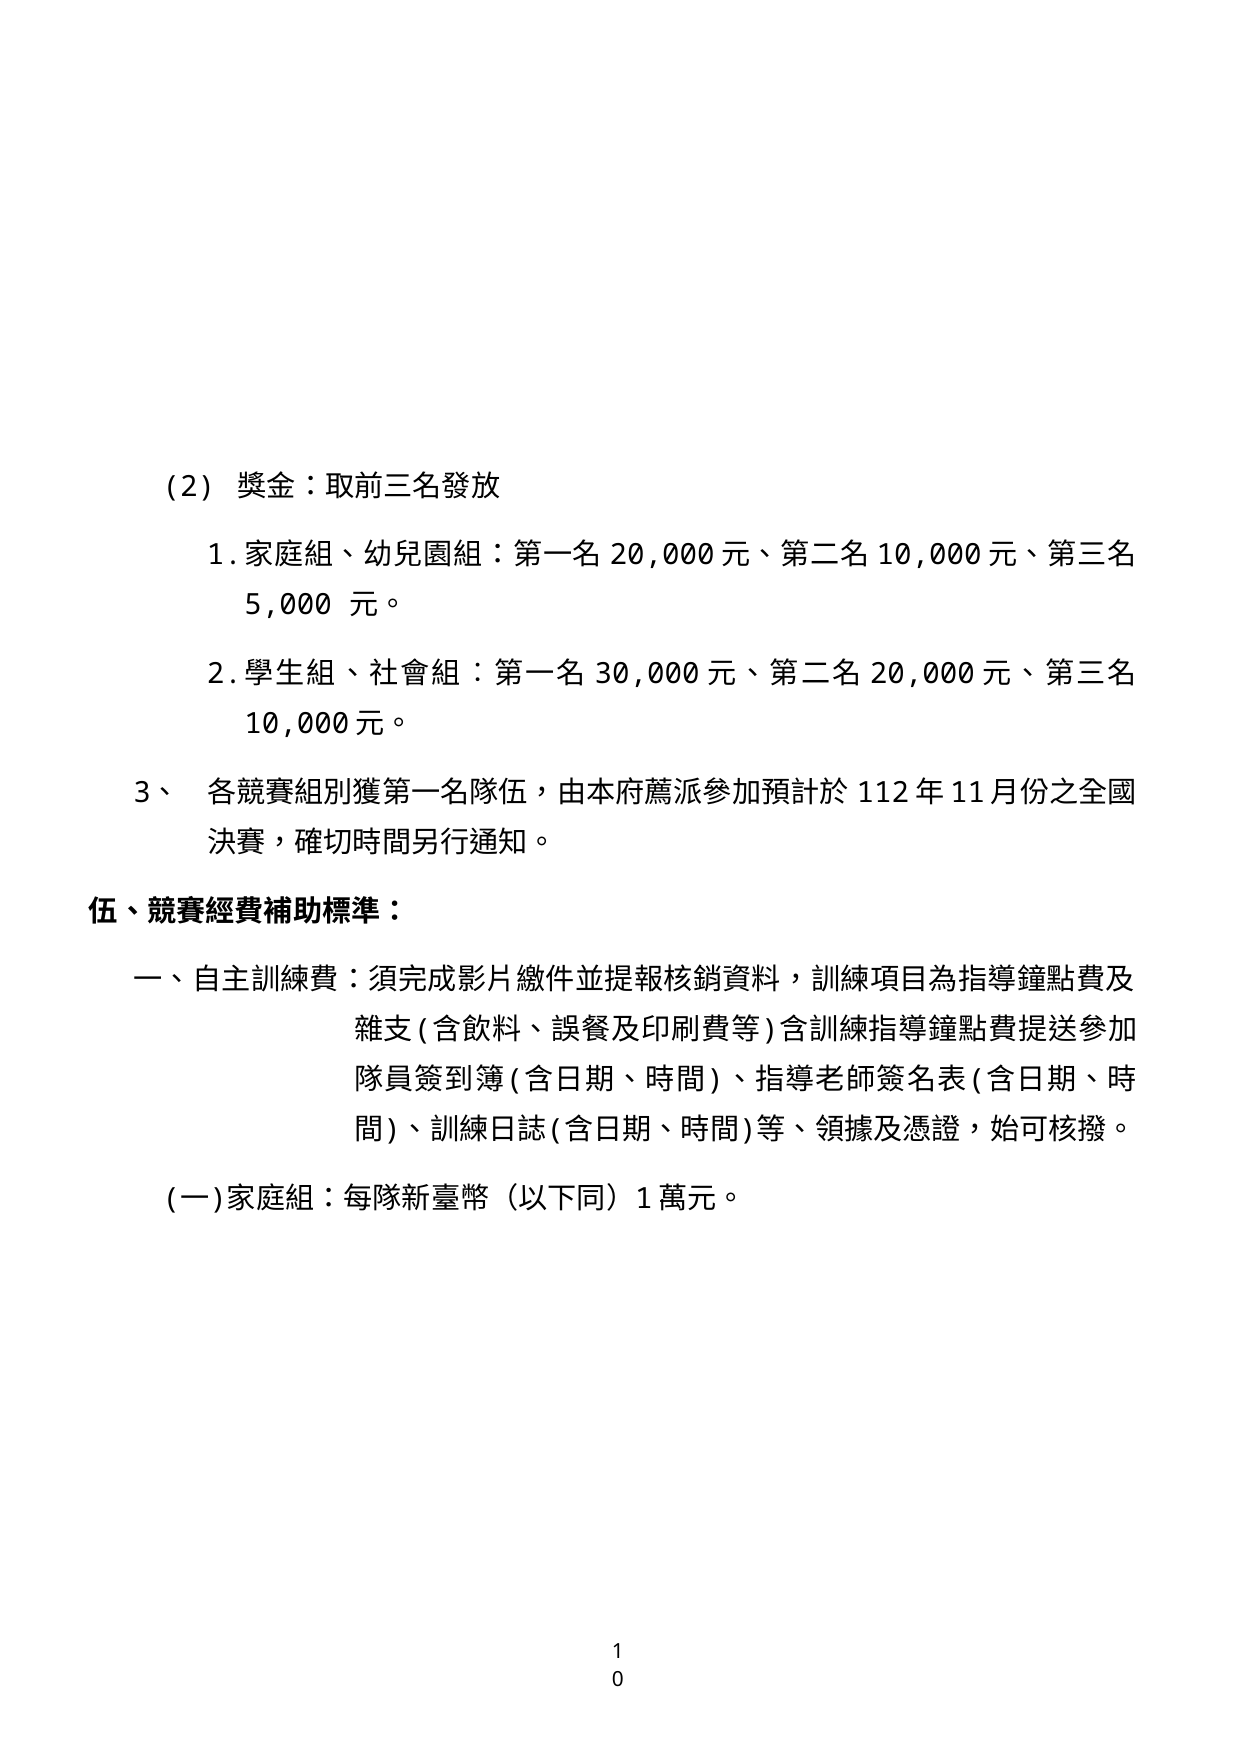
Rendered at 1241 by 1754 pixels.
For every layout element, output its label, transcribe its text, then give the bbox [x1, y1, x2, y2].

list 獎金：取前三名發放 [162, 456, 1137, 506]
list 家庭組、幼兒園組：第一名20,000元、第二名10,000元、第三名5,000 元。 [207, 525, 1137, 625]
text 一、自主訓練費：須完成影片繳件並提報核銷資料，訓練項目為指導鐘點費及雜支(含飲料、誤餐及印刷費等)含訓練指導鐘點費提送參加隊員簽到簿(含日期、時間)、指導老師簽名表(含日期、時間)、訓練日誌(含日期、時間)等、領據及憑證，始可核撥。 [133, 950, 1137, 1150]
text 伍、競賽經費補助標準： [89, 881, 1137, 931]
text (一)家庭組：每隊新臺幣（以下同）1萬元。 [89, 1168, 1137, 1218]
list 學生組、社會組︰第一名30,000元、第二名20,000元、第三名10,000元。 [207, 643, 1137, 743]
list 各競賽組別獲第一名隊伍，由本府薦派參加預計於112年11月份之全國決賽，確切時間另行通知。 [133, 762, 1137, 862]
